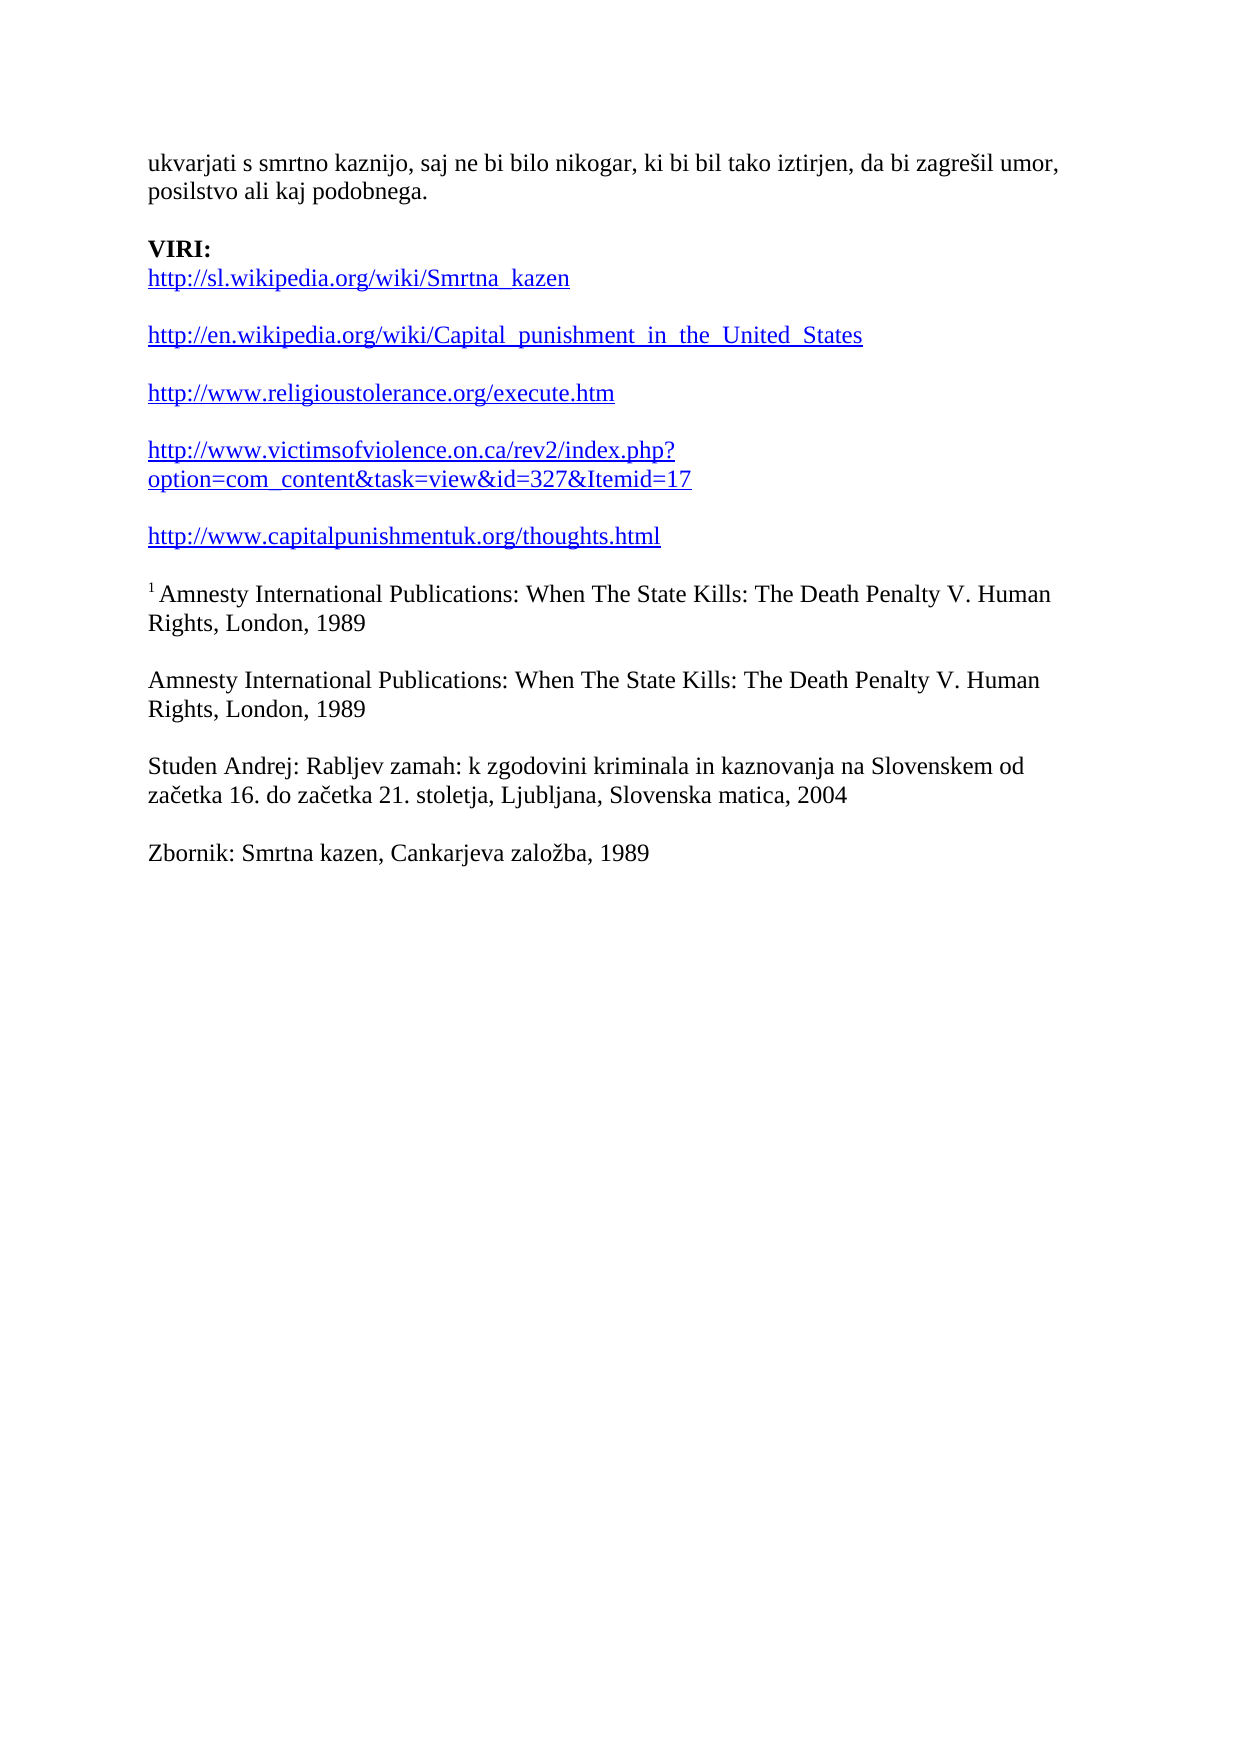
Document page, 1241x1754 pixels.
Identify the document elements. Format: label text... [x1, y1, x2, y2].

text VIRI: [148, 234, 1093, 263]
text ukvarjati s smrtno kaznijo, saj ne bi bilo nikogar, ki bi bil tako iztirjen, da bi zagrešil umor, posilstvo ali kaj podobnega. [148, 148, 1093, 205]
text http://www.victimsofviolence.on.ca/rev2/index.php?option=com_content&task=view&id=327&Itemid=17 [148, 435, 1093, 493]
text Zbornik: Smrtna kazen, Cankarjeva založba, 1989 [148, 838, 1093, 866]
text Studen Andrej: Rabljev zamah: k zgodovini kriminala in kaznovanja na Slovenskem od začetka 16. do začetka 21. stoletja, Ljubljana, Slovenska matica, 2004 [148, 751, 1093, 809]
text 1 Amnesty International Publications: When The State Kills: The Death Penalty V. Human Rights, London, 1989 [148, 579, 1093, 636]
text http://en.wikipedia.org/wiki/Capital_punishment_in_the_United_States [148, 320, 1093, 349]
text http://sl.wikipedia.org/wiki/Smrtna_kazen [148, 263, 1093, 291]
text http://www.capitalpunishmentuk.org/thoughts.html [148, 521, 1093, 550]
text http://www.religioustolerance.org/execute.htm [148, 378, 1093, 406]
text Amnesty International Publications: When The State Kills: The Death Penalty V. Human Rights, London, 1989 [148, 665, 1093, 723]
